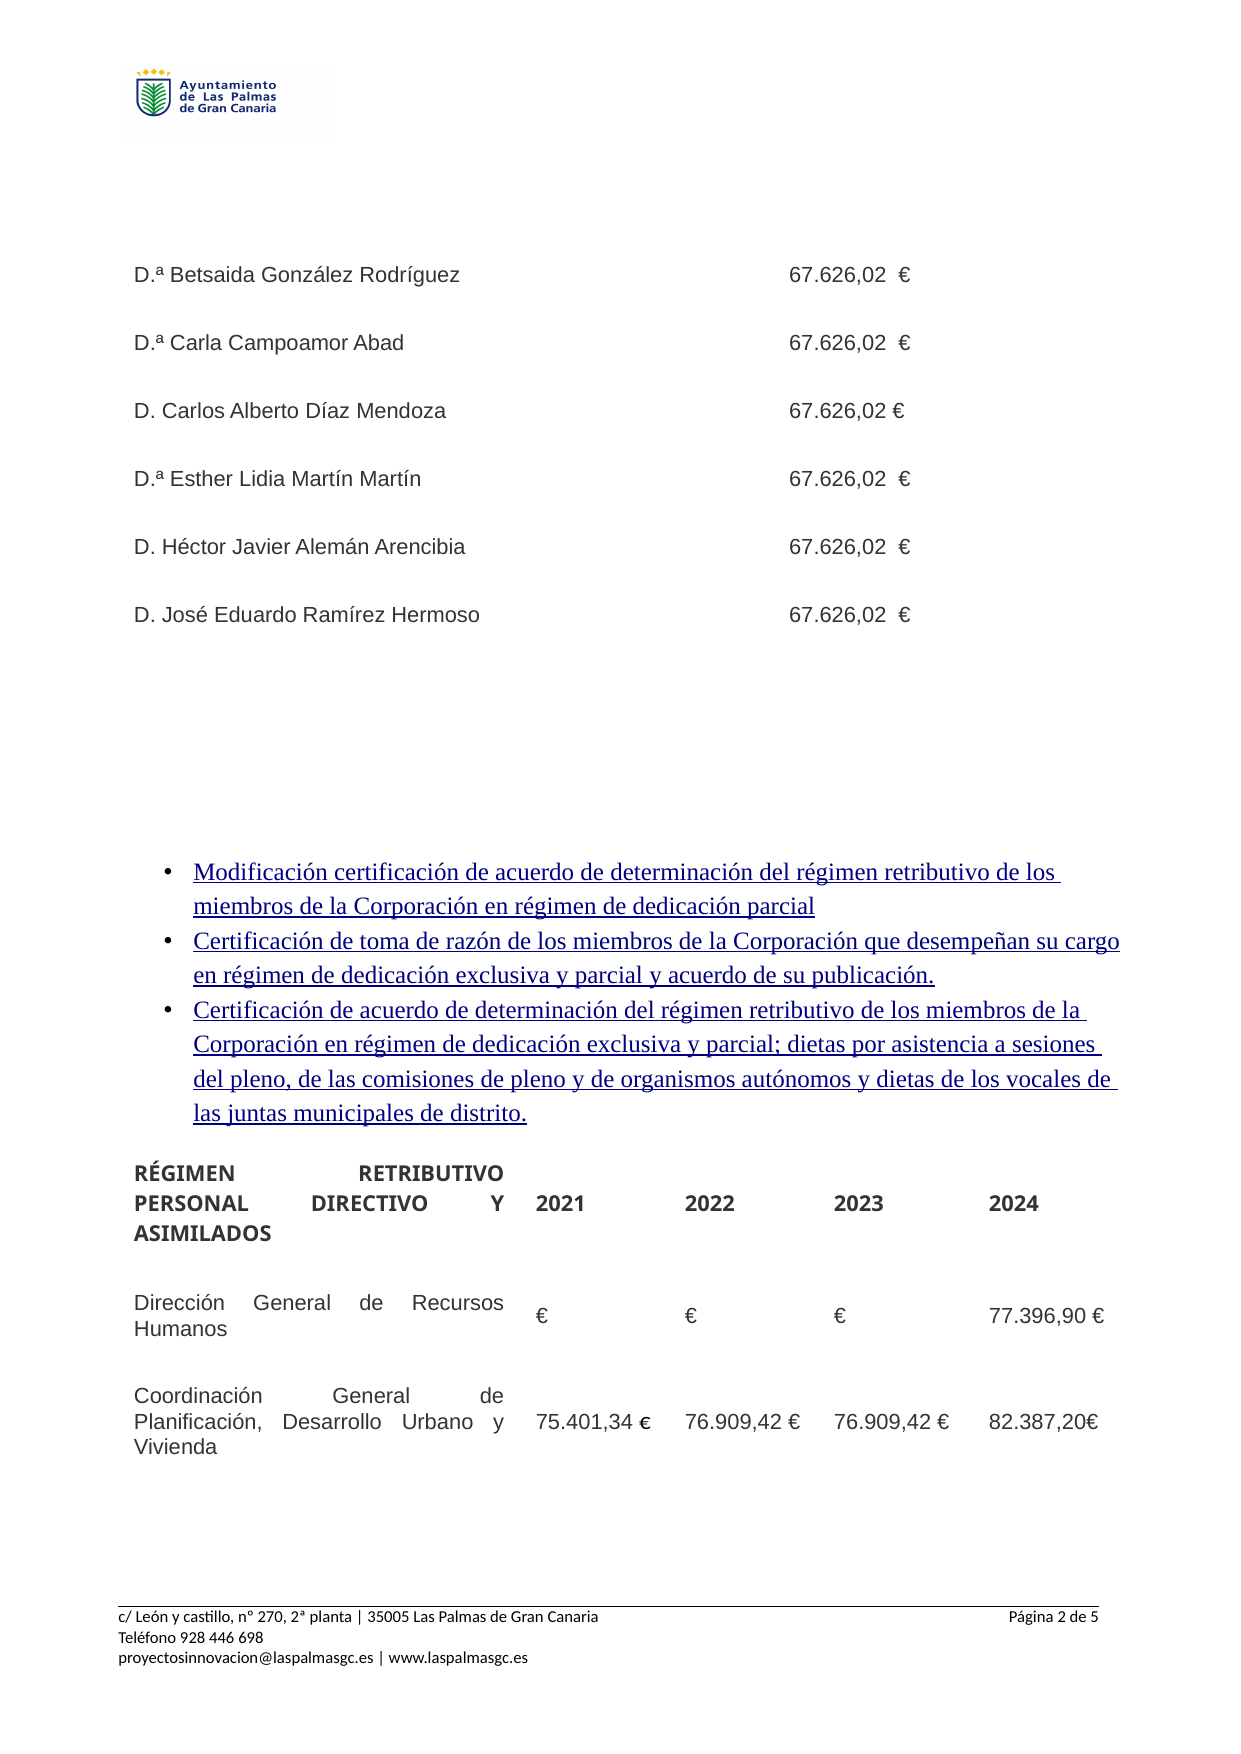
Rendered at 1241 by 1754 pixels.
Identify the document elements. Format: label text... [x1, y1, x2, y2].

table_cell € [818, 1279, 973, 1372]
table_cell 75.401,34 € [520, 1373, 669, 1491]
table_cell 77.396,90 € [973, 1279, 1122, 1372]
table_cell 67.626,02 € [773, 523, 926, 591]
table_cell 67.626,02 € [773, 319, 926, 387]
table_cell D. José Eduardo Ramírez Hermoso [118, 591, 773, 658]
table_cell Coordinación General de Planificación, Desarrollo Urbano y Vivienda [118, 1373, 520, 1491]
table_cell D.ª Esther Lidia Martín Martín [118, 455, 773, 523]
table_header 2023 [818, 1147, 973, 1279]
table_cell D. Carlos Alberto Díaz Mendoza [118, 387, 773, 455]
list Certificación de toma de razón de los miembros de la Corporación que desempeñan su cargo en régimen de dedicación exclusiva y parcial y acuerdo de su publicación. [164, 926, 1122, 989]
list Certificación de acuerdo de determinación del régimen retributivo de los miembros de la Corporación en régimen de dedicación exclusiva y parcial; dietas por asistencia a sesiones del pleno, de las comisiones de pleno y de organismos autónomos y dietas de los vocales de las juntas municipales de distrito. [164, 995, 1122, 1127]
table_cell [773, 726, 926, 794]
table_cell 67.626,02 € [773, 591, 926, 658]
table_cell D.ª Carla Campoamor Abad [118, 319, 773, 387]
table_cell D.ª Betsaida González Rodríguez [118, 251, 773, 319]
table_cell 76.909,42 € [818, 1373, 973, 1491]
table_header RÉGIMEN RETRIBUTIVO PERSONAL DIRECTIVO Y ASIMILADOS [118, 1147, 520, 1279]
table_cell 67.626,02 € [773, 251, 926, 319]
table_cell [773, 659, 926, 726]
table_cell Dirección General de Recursos Humanos [118, 1279, 520, 1372]
table_cell € [520, 1279, 669, 1372]
table_cell [118, 726, 773, 794]
table_cell 67.626,02 € [773, 387, 926, 455]
table_cell € [669, 1279, 818, 1372]
table_header 2021 [520, 1147, 669, 1279]
table_cell 76.909,42 € [669, 1373, 818, 1491]
table_header 2022 [669, 1147, 818, 1279]
table_cell [118, 659, 773, 726]
table_cell D. Héctor Javier Alemán Arencibia [118, 523, 773, 591]
table_header 2024 [973, 1147, 1122, 1279]
picture [118, 65, 336, 144]
table_cell 82.387,20€ [973, 1373, 1122, 1491]
list Modificación certificación de acuerdo de determinación del régimen retributivo de los miembros de la Corporación en régimen de dedicación parcial [164, 857, 1122, 920]
table_cell 67.626,02 € [773, 455, 926, 523]
